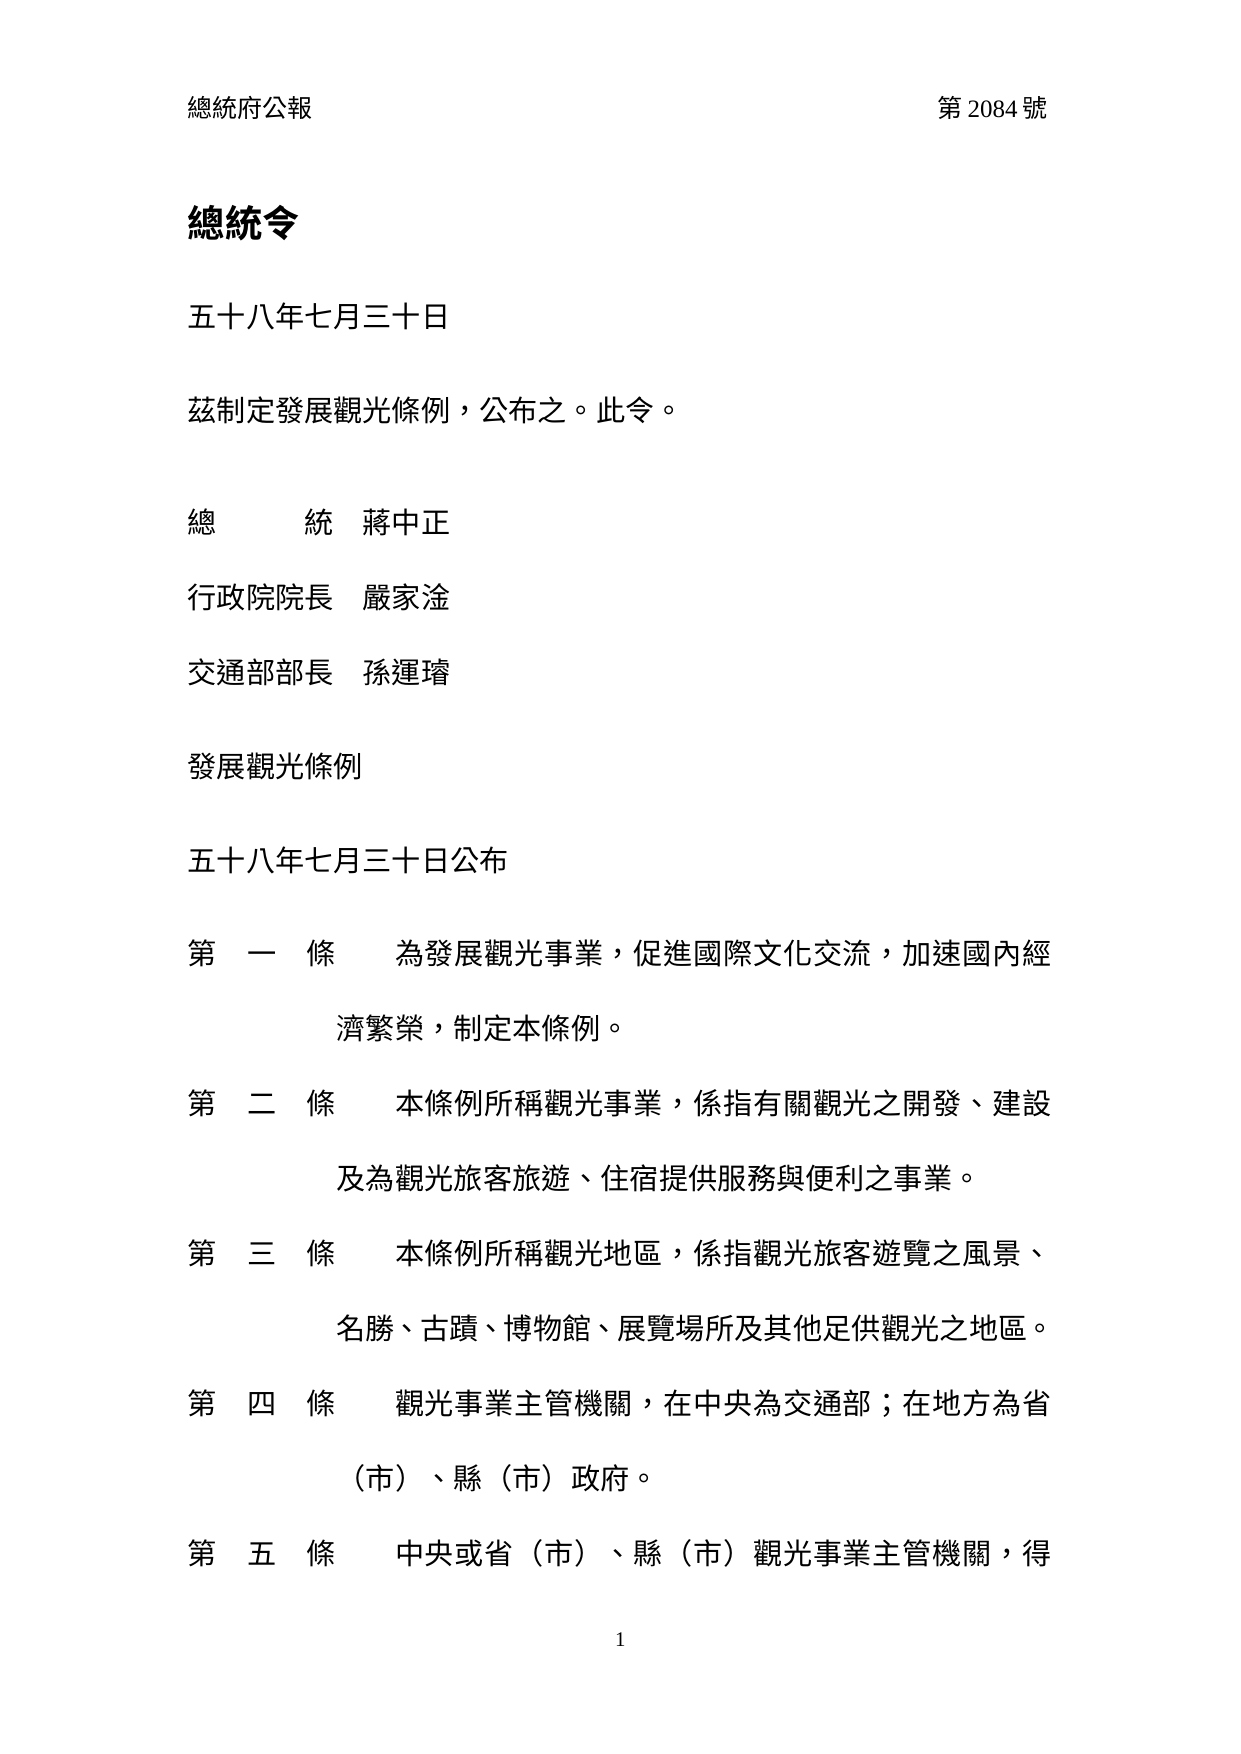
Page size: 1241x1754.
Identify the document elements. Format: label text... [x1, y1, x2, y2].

text 總 統 蔣中正 [187, 483, 1053, 558]
text 交通部部長 孫運璿 [187, 633, 1053, 708]
text 五十八年七月三十日公布 [187, 821, 1053, 896]
text 五十八年七月三十日 [187, 277, 1053, 352]
text 行政院院長 嚴家淦 [187, 558, 1053, 633]
text 茲制定發展觀光條例，公布之。此令。 [187, 371, 1053, 446]
text 第 五 條 中央或省（市）、縣（市）觀光事業主管機關，得視實際情形，會商有關機關，將重要風景或名勝地區，勘定範圍，劃為風景特定區，並得專設機構經營管理之。 [187, 1514, 1053, 1589]
text 第 三 條 本條例所稱觀光地區，係指觀光旅客遊覽之風景、名勝、古蹟、博物館、展覽場所及其他足供觀光之地區。 [187, 1214, 1053, 1364]
text 第 四 條 觀光事業主管機關，在中央為交通部；在地方為省（市）、縣（市）政府。 [187, 1364, 1053, 1514]
text 總統令 [187, 183, 1053, 258]
text 第 一 條 為發展觀光事業，促進國際文化交流，加速國內經濟繁榮，制定本條例。 [187, 914, 1053, 1064]
text 發展觀光條例 [187, 727, 1053, 802]
text 第 二 條 本條例所稱觀光事業，係指有關觀光之開發、建設及為觀光旅客旅遊、住宿提供服務與便利之事業。 [187, 1064, 1053, 1214]
